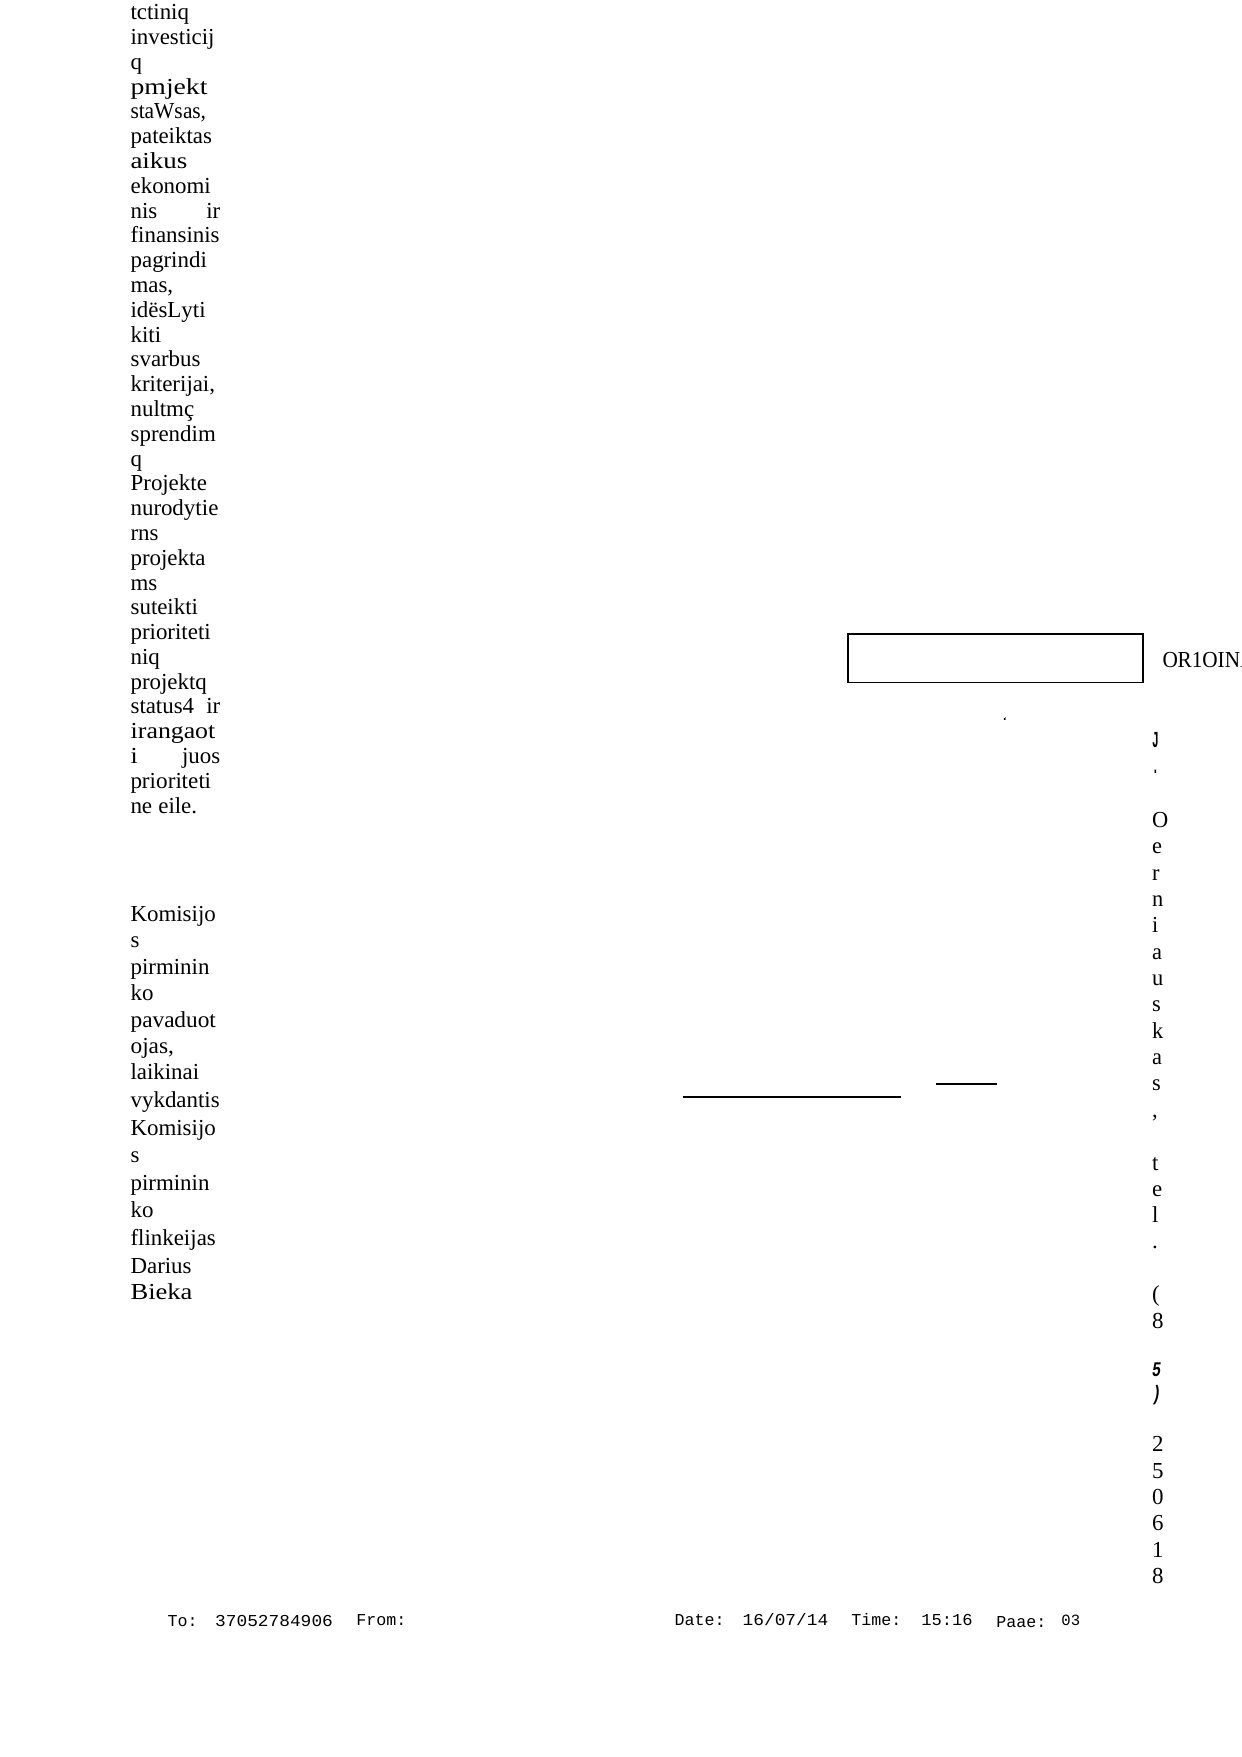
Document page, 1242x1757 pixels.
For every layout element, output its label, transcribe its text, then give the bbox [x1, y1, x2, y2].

text Strategija irjoje nuniatytais tikslais, iaikintas prioritctiniq investicijq pmjekt staWsas, pateiktas aikus ekonominis ir finansinis pagrindimas, idësLyti kiti svarbus kriterijai, nultmç sprendimq Projekte nurodytierns projektams suteikti prioritetiniq projektq status4 ir irangaoti juos prioritetine eile. [130, 0, 220, 818]
text laikinai vykdantis Komisijos pirmininko flinkeijas Darius Bieka [130, 1058, 220, 1304]
text OR1OINALAS NESUS SIUNäAMAS [1162, 646, 1242, 672]
text Komisijos pirmininko pavaduotojas, [130, 900, 219, 1058]
